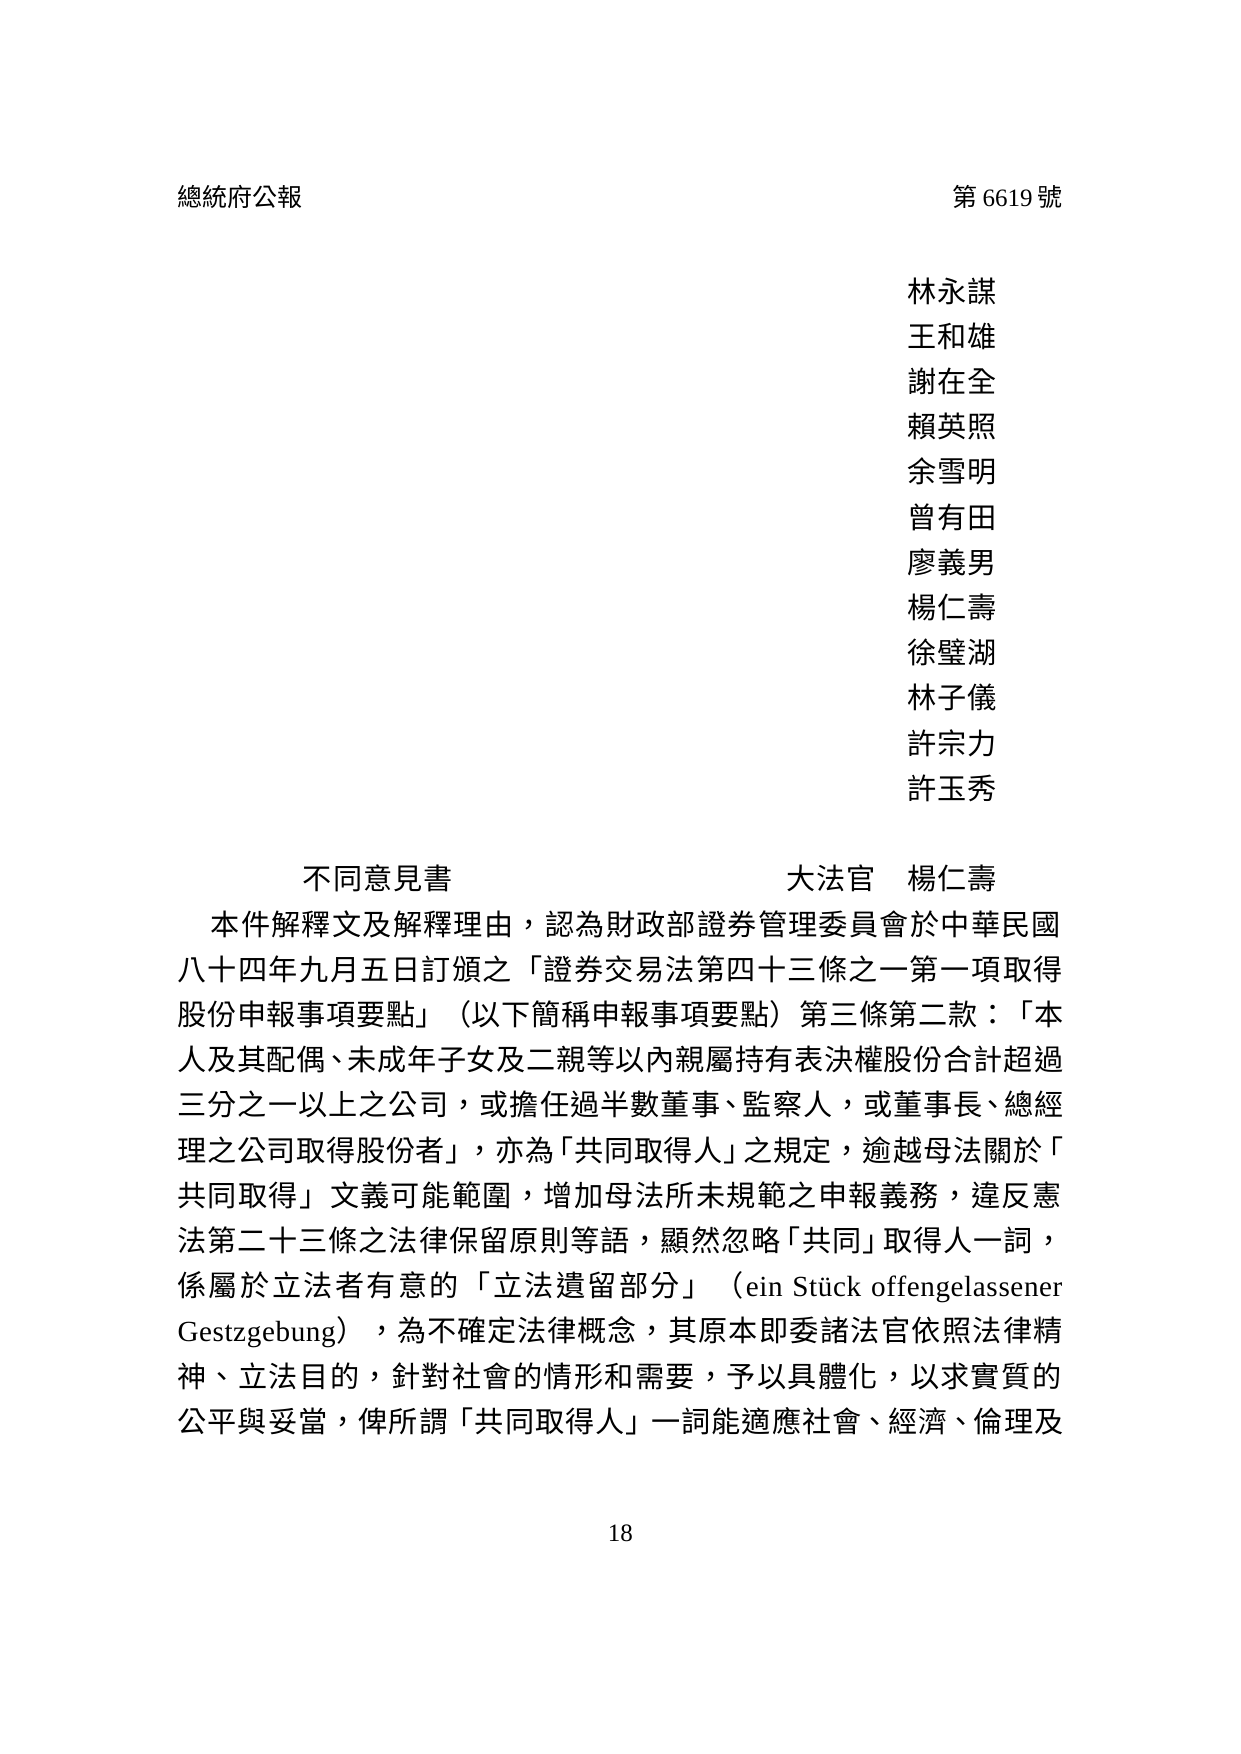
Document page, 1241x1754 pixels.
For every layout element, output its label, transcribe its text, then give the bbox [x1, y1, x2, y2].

text 許宗力 [177, 718, 996, 763]
text 余雪明 [177, 447, 996, 492]
text 不同意見書 大法官 楊仁壽 [177, 853, 996, 899]
text 廖義男 [177, 537, 996, 582]
text 林永謀 [177, 266, 996, 311]
text 許玉秀 [177, 763, 996, 808]
text 謝在全 [177, 356, 996, 401]
text 林子儀 [177, 673, 996, 718]
text 曾有田 [177, 492, 996, 537]
text 賴英照 [177, 401, 996, 447]
text 本件解釋文及解釋理由，認為財政部證券管理委員會於中華民國八十四年九月五日訂頒之「證券交易法第四十三條之一第一項取得股份申報事項要點」（以下簡稱申報事項要點）第三條第二款：「本人及其配偶、未成年子女及二親等以內親屬持有表決權股份合計超過三分之一以上之公司，或擔任過半數董事、監察人，或董事長、總經理之公司取得股份者」，亦為「共同取得人」之規定，逾越母法關於「共同取得」文義可能範圍，增加母法所未規範之申報義務，違反憲法第二十三條之法律保留原則等語，顯然忽略「共同」取得人一詞，係屬於立法者有意的「立法遺留部分」（ein Stück offengelassener Gestzgebung），為不確定法律概念，其原本即委諸法官依照法律精神、立法目的，針對社會的情形和需要，予以具體化，以求實質的公平與妥當，俾所謂「共同取得人」一詞能適應社會、經濟、倫理及 [177, 899, 1063, 1441]
text 王和雄 [177, 311, 996, 356]
text 徐璧湖 [177, 627, 996, 673]
text 楊仁壽 [177, 582, 996, 627]
